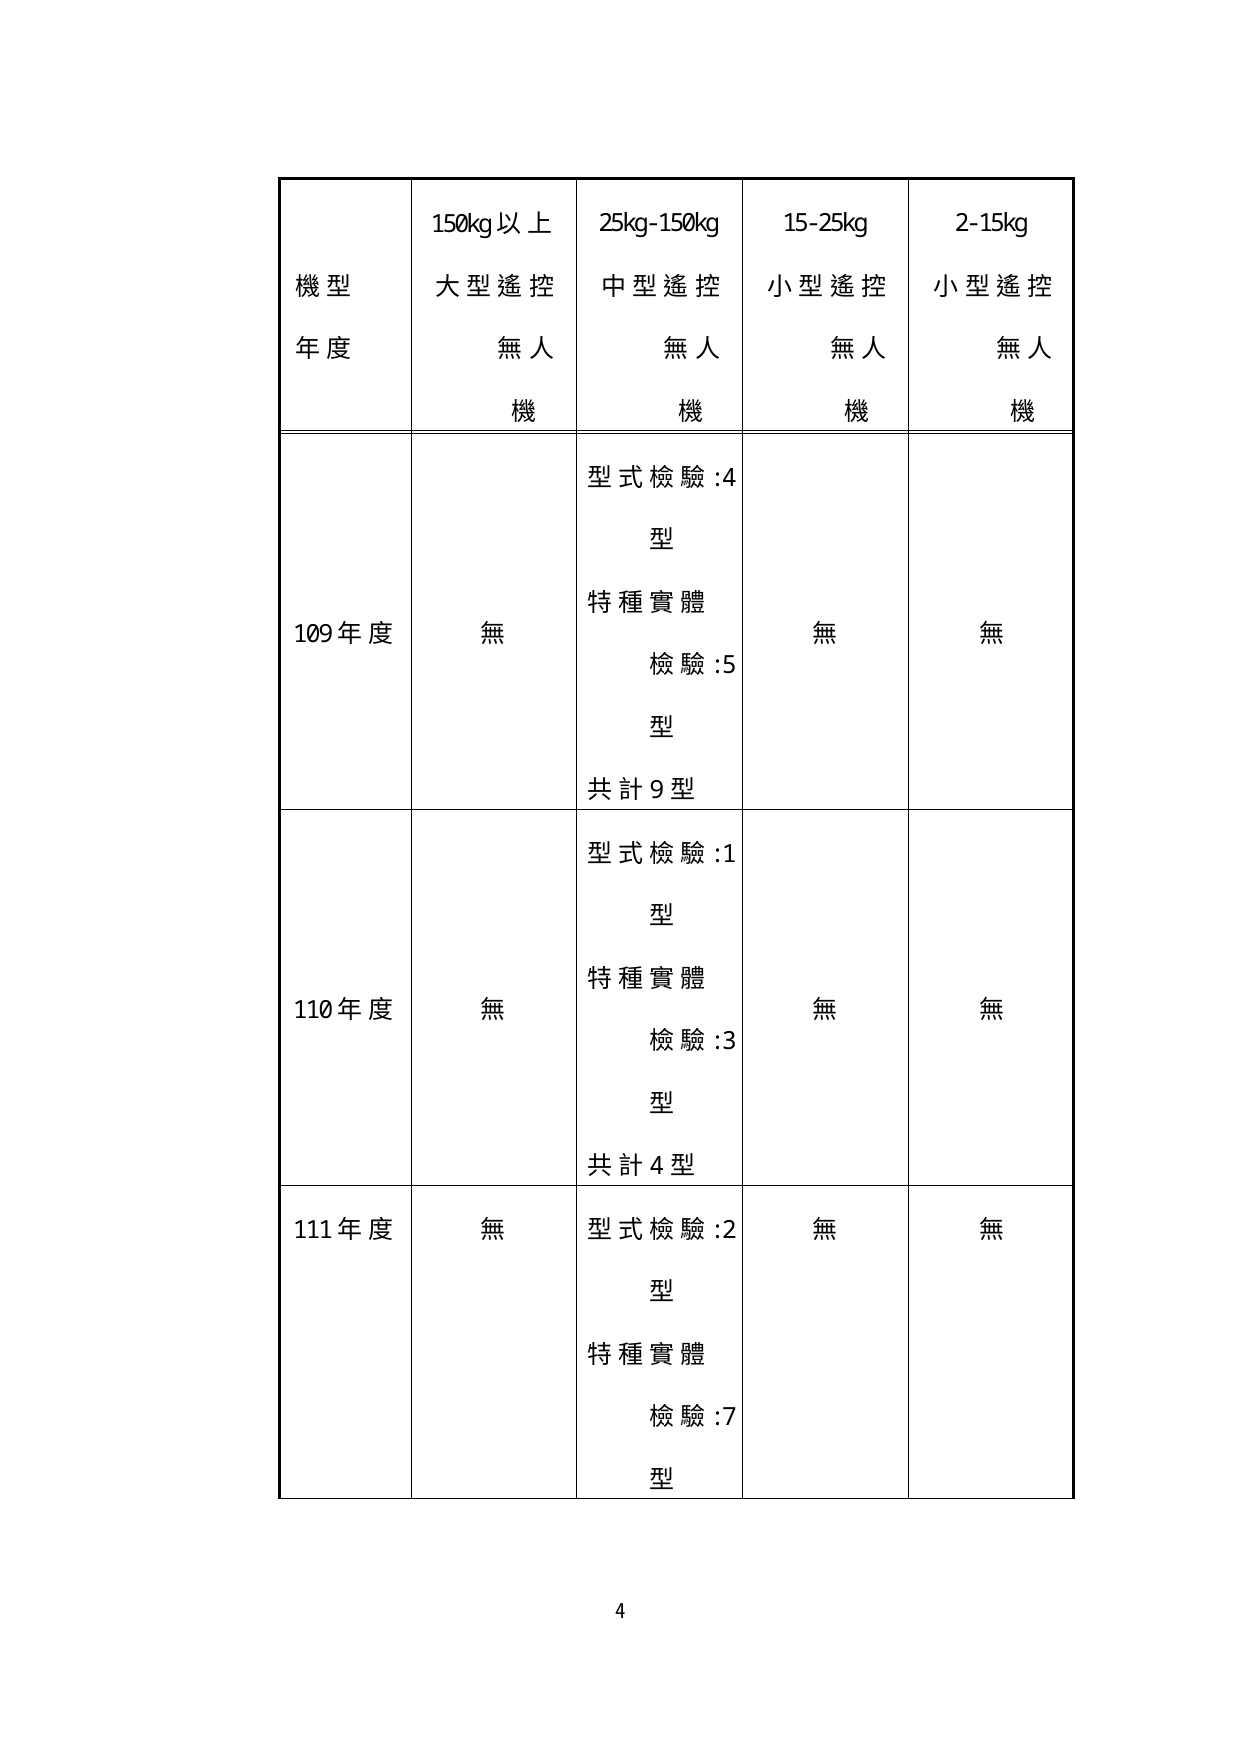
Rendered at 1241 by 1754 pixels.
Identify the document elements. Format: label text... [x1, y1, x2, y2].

table_cell 110年度 [281, 810, 411, 1184]
table_cell 無 [412, 1186, 576, 1498]
table_cell 無 [412, 810, 576, 1184]
table_cell 無 [743, 1186, 908, 1498]
table_cell 無 [412, 434, 576, 808]
table_cell 無 [909, 810, 1072, 1184]
table_cell 型式檢驗:4型 特種實體檢驗:5型 共計9型 [577, 434, 742, 808]
table_cell 無 [743, 434, 908, 808]
table_cell 型式檢驗:2型 特種實體檢驗:7型 [577, 1186, 742, 1498]
table_cell 109年度 [281, 434, 411, 808]
table_cell 無 [909, 1186, 1072, 1498]
table_header 15-25kg 小型遙控無人機 [743, 180, 908, 430]
table_cell 無 [743, 810, 908, 1184]
table_cell 型式檢驗:1型 特種實體檢驗:3型 共計4型 [577, 810, 742, 1184]
table_cell 無 [909, 434, 1072, 808]
table_header 25kg-150kg 中型遙控無人機 [577, 180, 742, 430]
table_header 150kg以上 大型遙控無人機 [412, 180, 576, 430]
table_cell 111年度 [281, 1186, 411, 1498]
table_header 機型 年度 [281, 180, 411, 430]
table_header 2-15kg 小型遙控無人機 [909, 180, 1072, 430]
